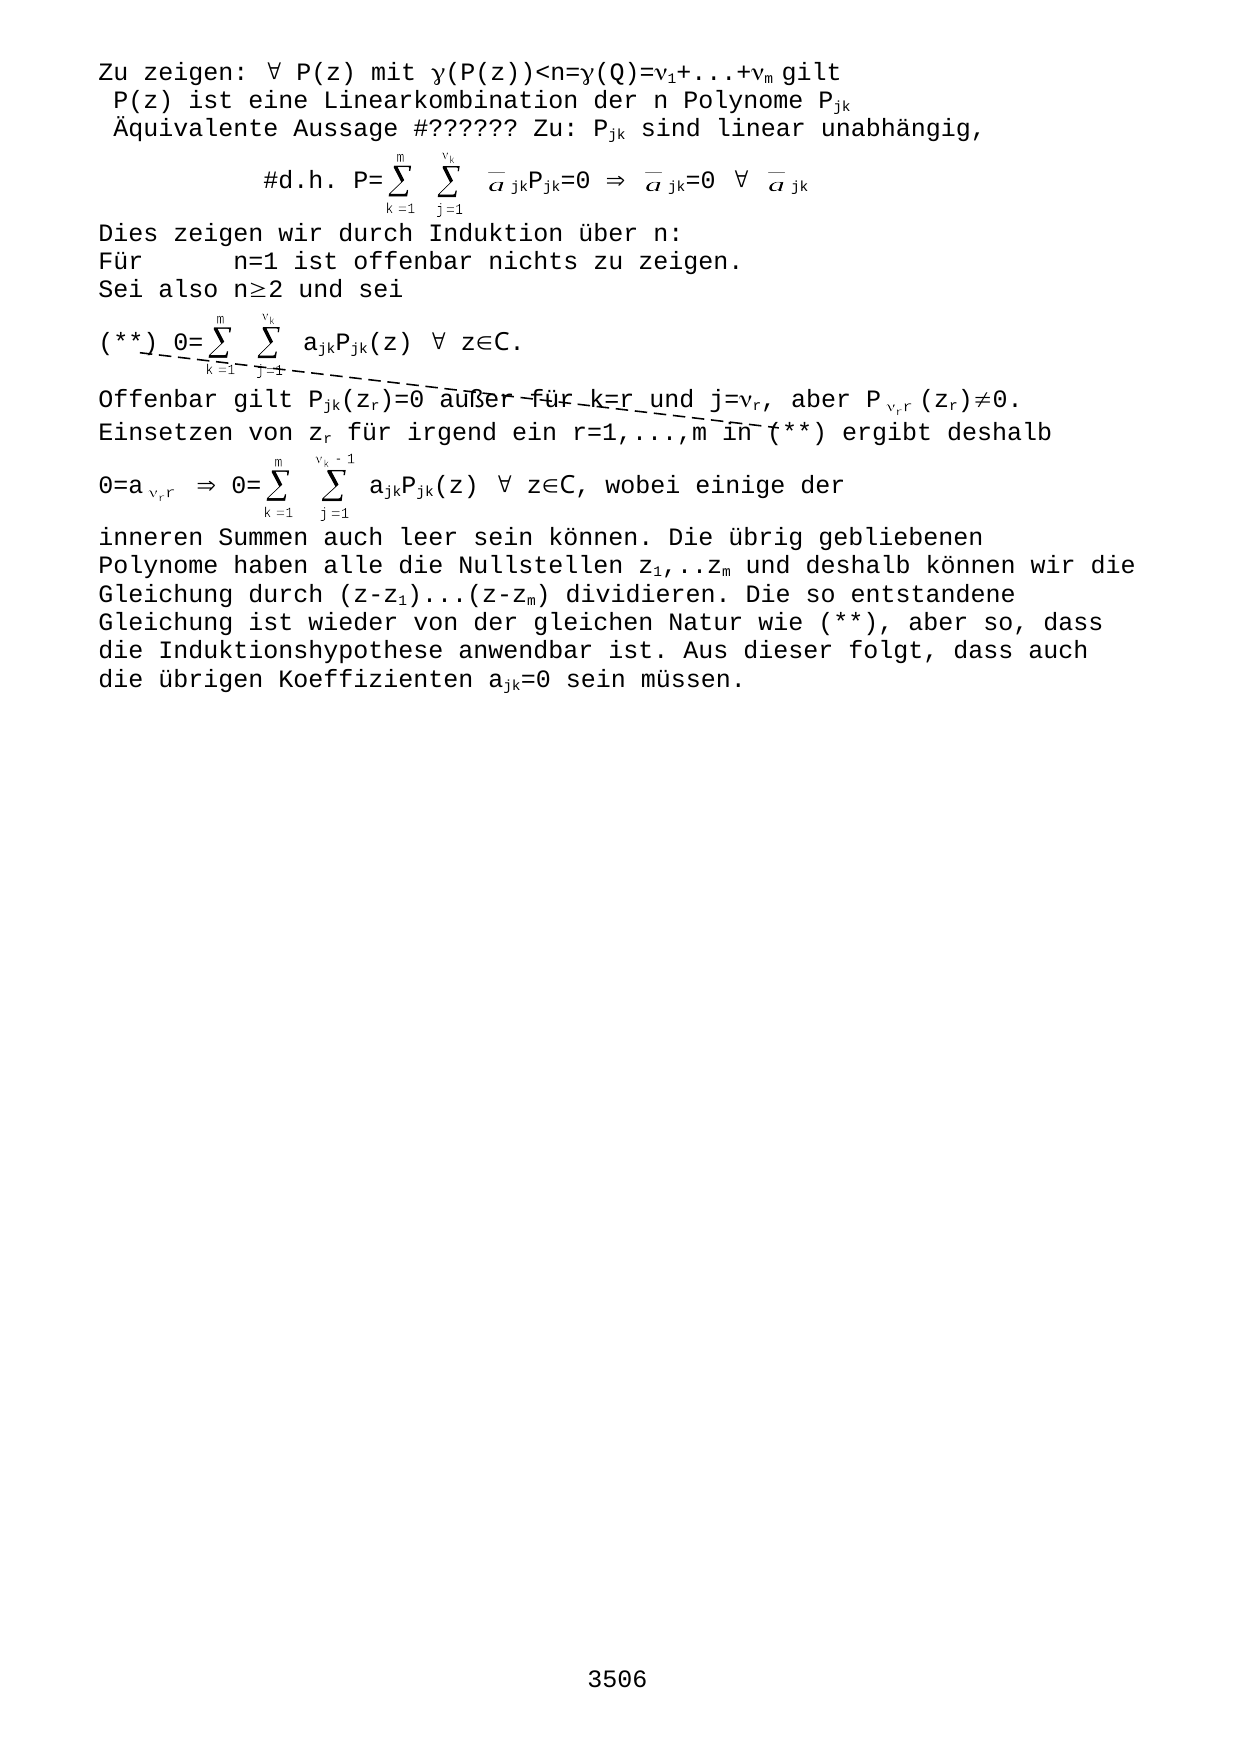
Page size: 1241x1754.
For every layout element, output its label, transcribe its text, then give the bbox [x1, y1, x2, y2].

text Polynome haben alle die Nullstellen z1,..zm und deshalb können wir die [53, 553, 1181, 581]
text Offenbar gilt Pjk(zr)=0 außer für k=r und j=r, aber P(zr)0. [53, 382, 1181, 420]
text Für n=1 ist offenbar nichts zu zeigen. [53, 249, 1181, 277]
text inneren Summen auch leer sein können. Die übrig gebliebenen [53, 524, 1181, 553]
text Gleichung ist wieder von der gleichen Natur wie (**), aber so, dass [53, 609, 1181, 638]
text Einsetzen von zr für irgend ein r=1,...,m in (**) ergibt deshalb [53, 420, 1181, 448]
text P(z) ist eine Linearkombination der n Polynome Pjk [53, 87, 1181, 116]
text Dies zeigen wir durch Induktion über n: [53, 220, 1181, 249]
text (**) 0=ajkPjk(z)  zC. [53, 305, 1181, 382]
text #d.h. P=jkPjk=0  jk=0  jk [53, 144, 1181, 220]
text 0=a  0=ajkPjk(z)  zC, wobei einige der [53, 448, 1181, 524]
text Zu zeigen:  P(z) mit (P(z))<n=(Q)=1+...+m gilt [53, 59, 1181, 87]
text Äquivalente Aussage #?????? Zu: Pjk sind linear unabhängig, [53, 116, 1181, 144]
text Gleichung durch (z-z1)...(z-zm) dividieren. Die so entstandene [53, 581, 1181, 609]
text die Induktionshypothese anwendbar ist. Aus dieser folgt, dass auch die übrigen Koeffizienten ajk=0 sein müssen. [53, 638, 1181, 694]
text Sei also n2 und sei [53, 277, 1181, 305]
